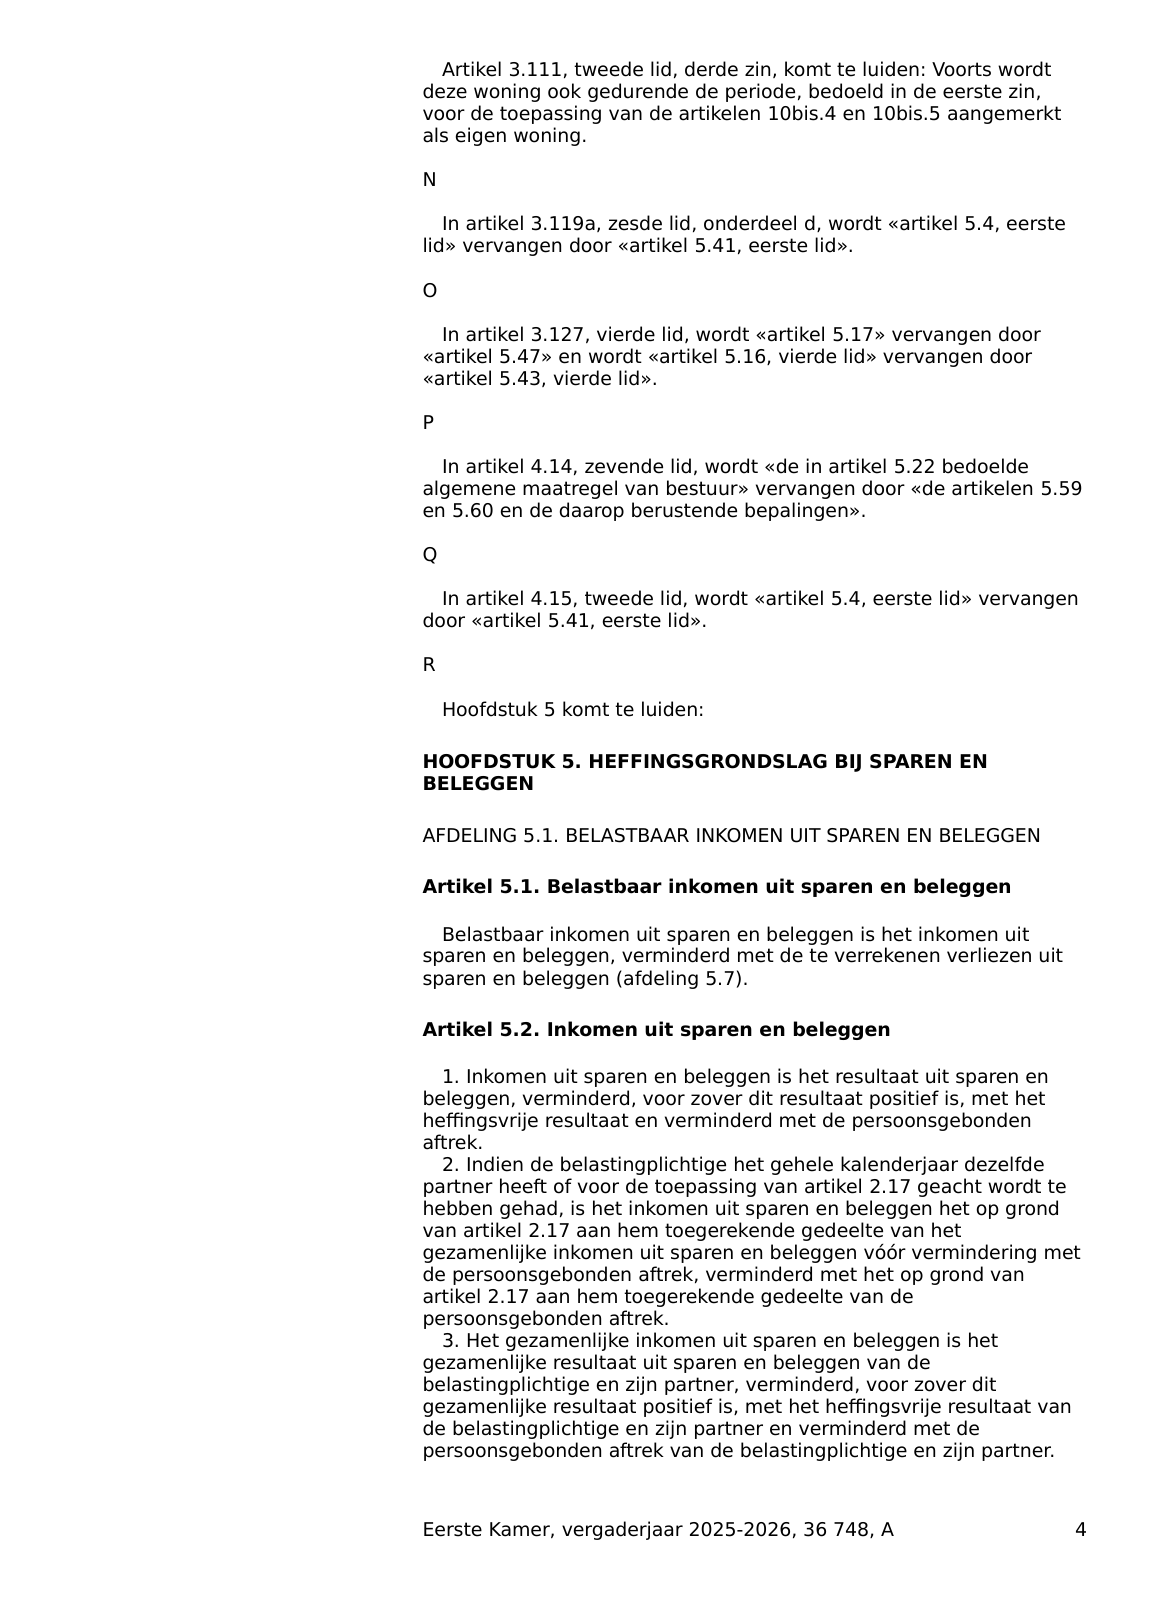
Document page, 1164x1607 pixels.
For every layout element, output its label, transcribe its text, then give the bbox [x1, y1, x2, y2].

text P [422, 412, 1087, 434]
text Q [422, 544, 1087, 566]
text In artikel 4.15, tweede lid, wordt «artikel 5.4, eerste lid» vervangen door «artikel 5.41, eerste lid». [422, 588, 1087, 632]
text In artikel 3.119a, zesde lid, onderdeel d, wordt «artikel 5.4, eerste lid» vervangen door «artikel 5.41, eerste lid». [422, 213, 1087, 257]
text Artikel 3.111, tweede lid, derde zin, komt te luiden: Voorts wordt deze woning ook gedurende de periode, bedoeld in de eerste zin, voor de toepassing van de artikelen 10bis.4 en 10bis.5 aangemerkt als eigen woning. [422, 59, 1087, 147]
text O [422, 279, 1087, 301]
text 2. Indien de belastingplichtige het gehele kalenderjaar dezelfde partner heeft of voor de toepassing van artikel 2.17 geacht wordt te hebben gehad, is het inkomen uit sparen en beleggen het op grond van artikel 2.17 aan hem toegerekende gedeelte van het gezamenlijke inkomen uit sparen en beleggen vóór vermindering met de persoonsgebonden aftrek, verminderd met het op grond van artikel 2.17 aan hem toegerekende gedeelte van de persoonsgebonden aftrek. [422, 1154, 1087, 1330]
text 1. Inkomen uit sparen en beleggen is het resultaat uit sparen en beleggen, verminderd, voor zover dit resultaat positief is, met het heffingsvrije resultaat en verminderd met de persoonsgebonden aftrek. [422, 1066, 1087, 1154]
text In artikel 4.14, zevende lid, wordt «de in artikel 5.22 bedoelde algemene maatregel van bestuur» vervangen door «de artikelen 5.59 en 5.60 en de daarop berustende bepalingen». [422, 456, 1087, 522]
text R [422, 654, 1087, 676]
text 3. Het gezamenlijke inkomen uit sparen en beleggen is het gezamenlijke resultaat uit sparen en beleggen van de belastingplichtige en zijn partner, verminderd, voor zover dit gezamenlijke resultaat positief is, met het heffingsvrije resultaat van de belastingplichtige en zijn partner en verminderd met de persoonsgebonden aftrek van de belastingplichtige en zijn partner. [422, 1330, 1087, 1462]
text In artikel 3.127, vierde lid, wordt «artikel 5.17» vervangen door «artikel 5.47» en wordt «artikel 5.16, vierde lid» vervangen door «artikel 5.43, vierde lid». [422, 324, 1087, 389]
text Belastbaar inkomen uit sparen en beleggen is het inkomen uit sparen en beleggen, verminderd met de te verrekenen verliezen uit sparen en beleggen (afdeling 5.7). [422, 923, 1087, 989]
subtitle AFDELING 5.1. BELASTBAAR INKOMEN UIT SPAREN EN BELEGGEN [422, 824, 1087, 846]
subtitle HOOFDSTUK 5. HEFFINGSGRONDSLAG BIJ SPAREN EN BELEGGEN [422, 751, 1087, 794]
text Hoofdstuk 5 komt te luiden: [422, 698, 1087, 721]
subtitle Artikel 5.2. Inkomen uit sparen en beleggen [422, 1019, 1087, 1041]
text N [422, 169, 1087, 191]
subtitle Artikel 5.1. Belastbaar inkomen uit sparen en beleggen [422, 876, 1087, 898]
